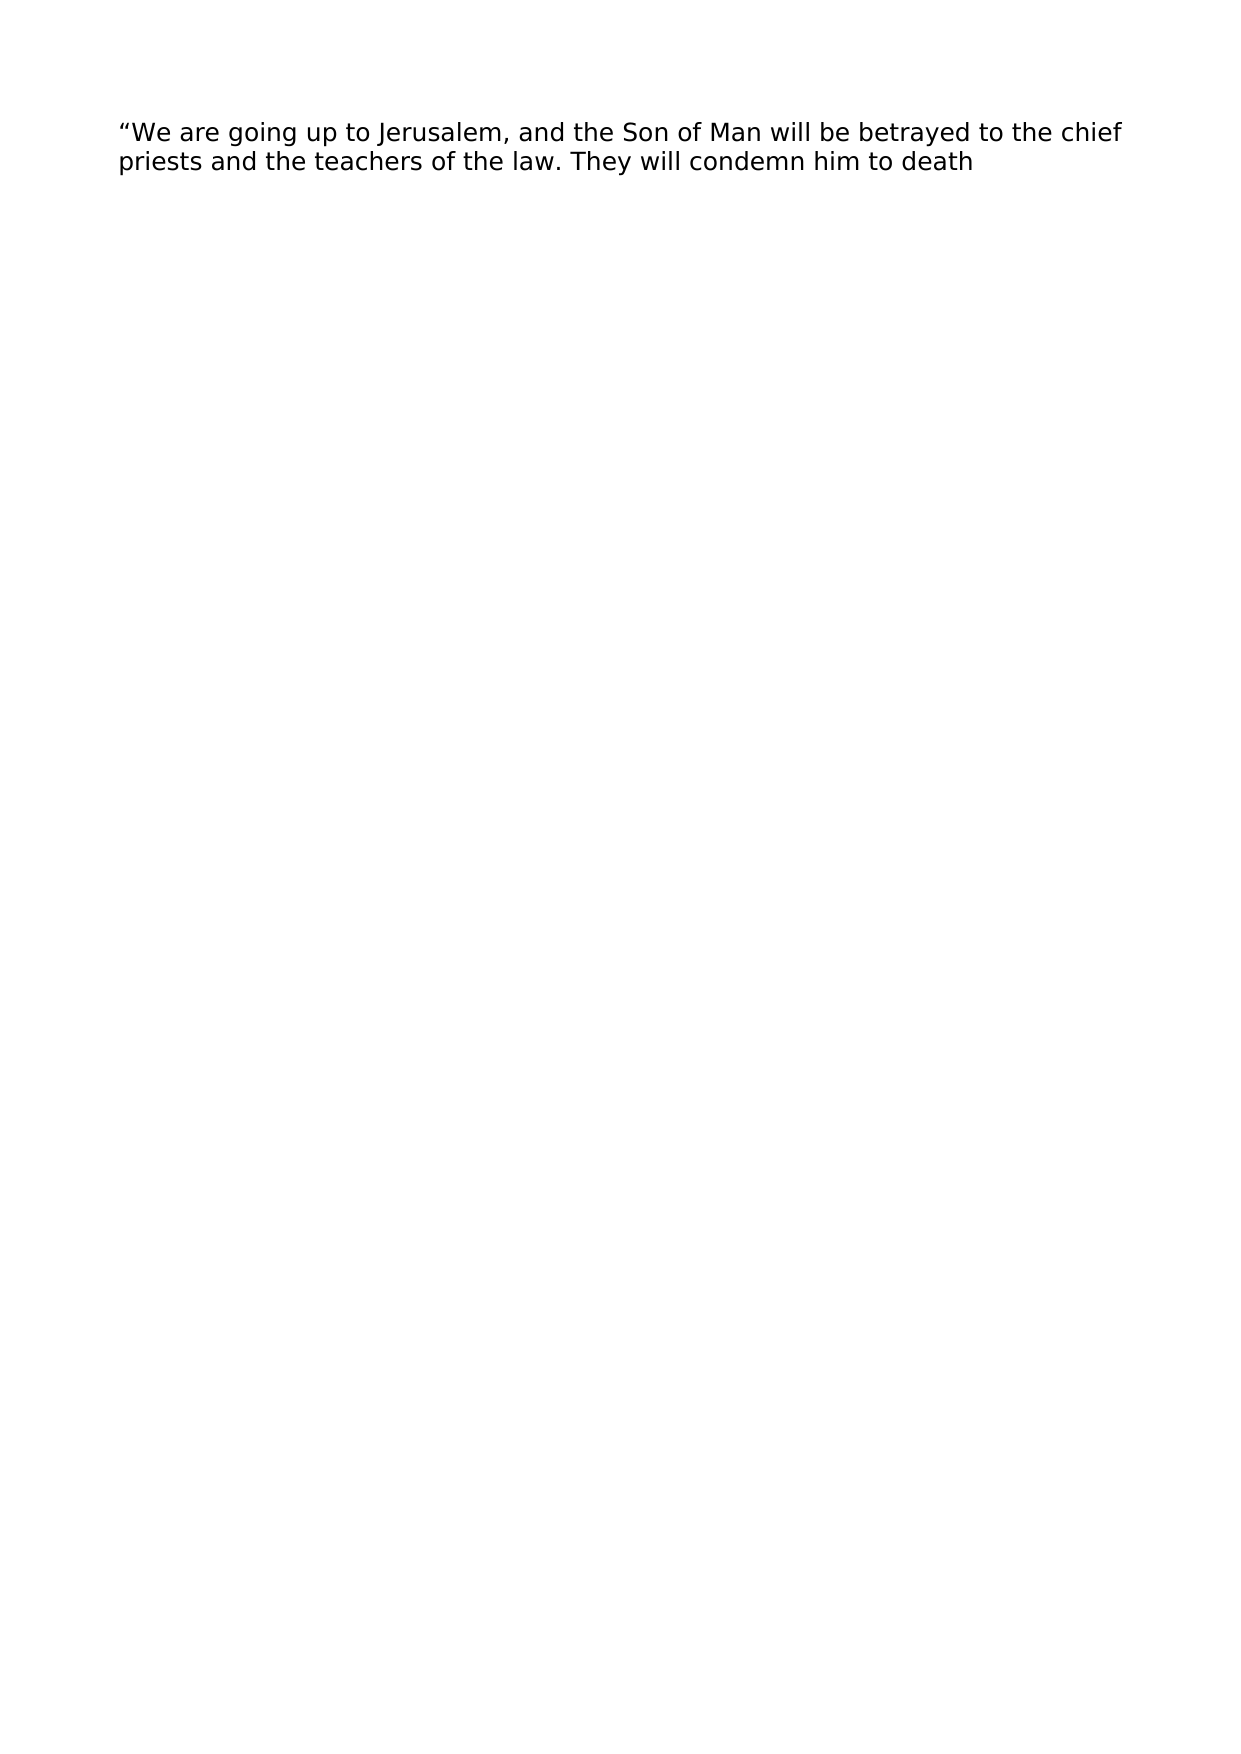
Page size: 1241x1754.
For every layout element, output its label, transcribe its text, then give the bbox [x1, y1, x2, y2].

text “We are going up to Jerusalem, and the Son of Man will be betrayed to the chief priests and the teachers of the law. They will condemn him to death [118, 118, 1122, 176]
